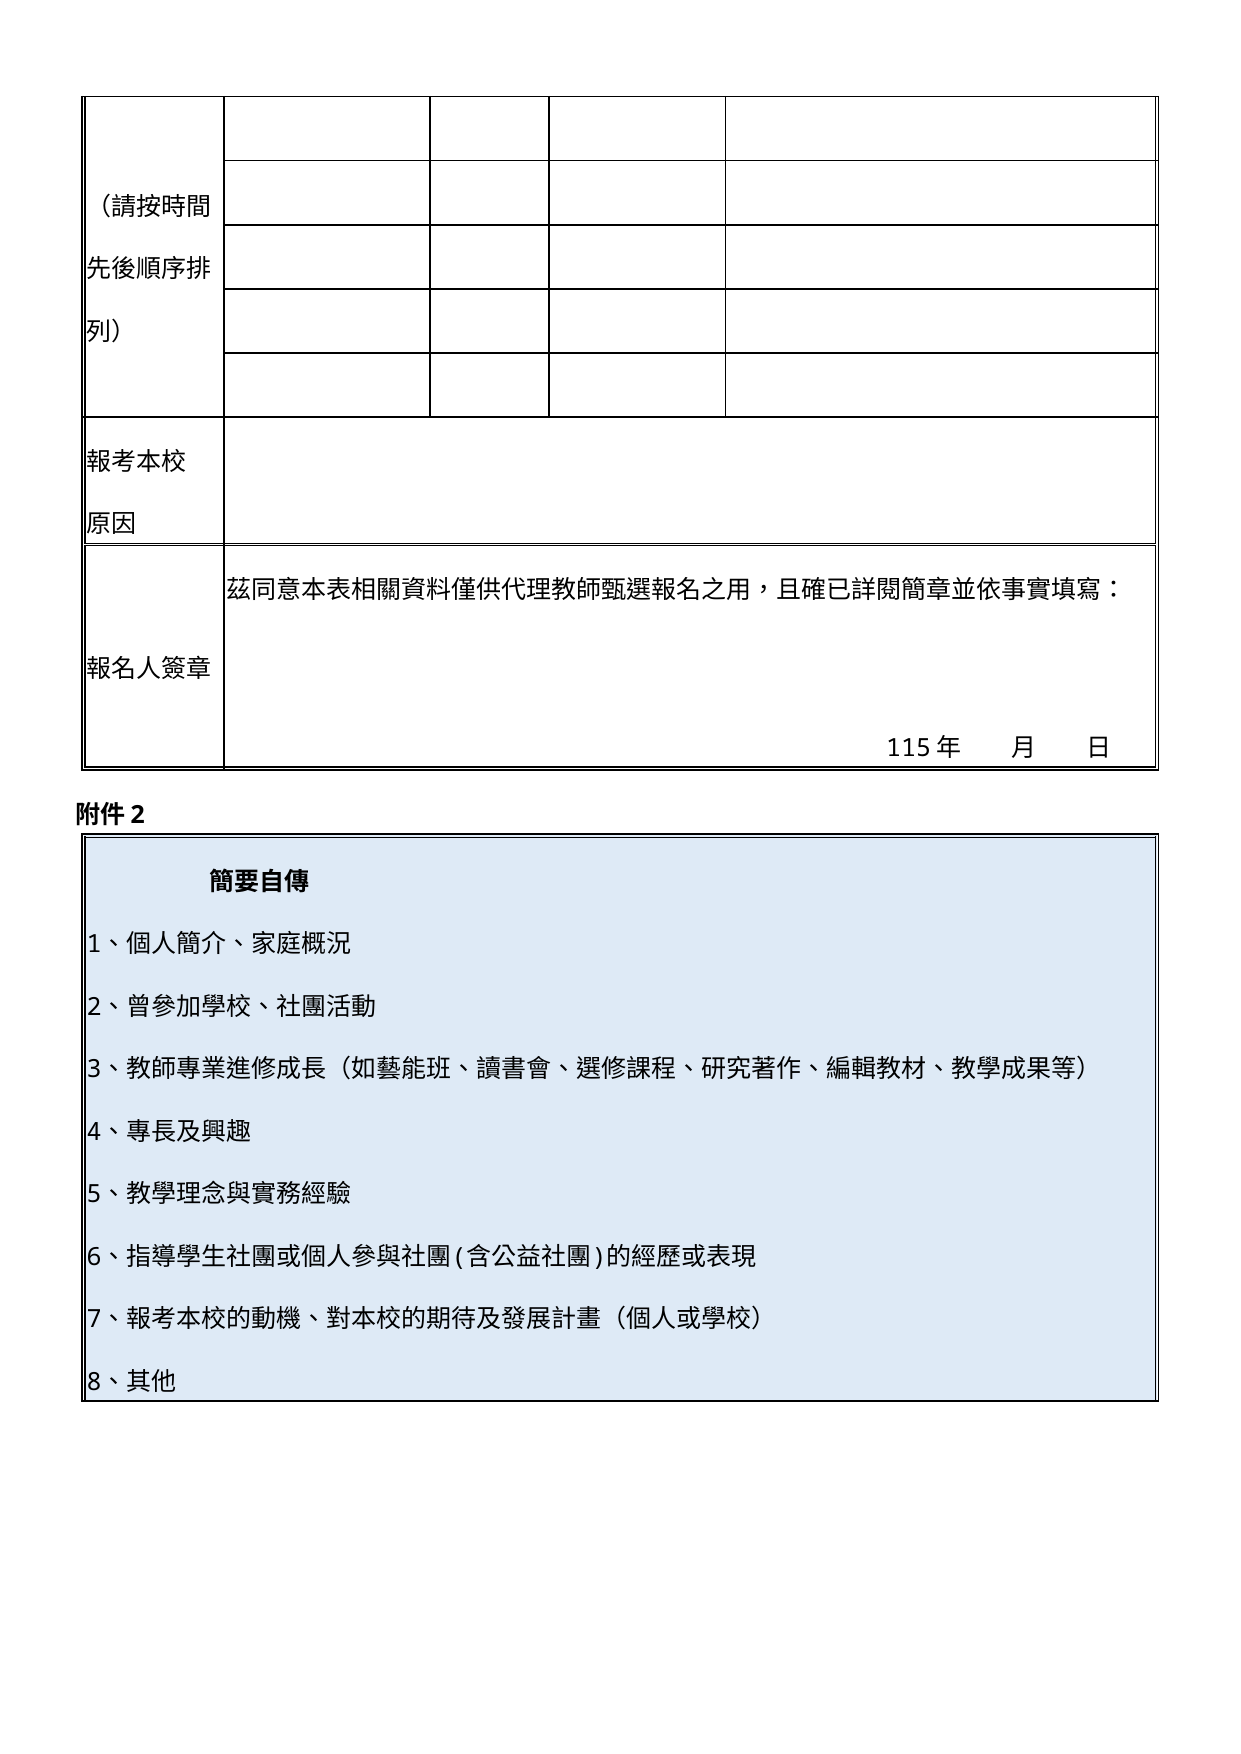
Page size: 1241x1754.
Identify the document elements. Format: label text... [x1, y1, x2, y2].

table_cell [550, 354, 725, 416]
table_cell [726, 161, 1155, 224]
table_cell [550, 97, 725, 160]
table_cell （請按時間先後順序排列） [86, 97, 223, 416]
table_cell [726, 226, 1155, 288]
table_cell [726, 290, 1155, 352]
table_cell [431, 161, 548, 224]
table_cell [431, 97, 548, 160]
table_cell [431, 226, 548, 288]
table_header 簡要自傳 1、個人簡介、家庭概況 2、曾參加學校、社團活動 3、教師專業進修成長（如藝能班、讀書會、選修課程、研究著作、編輯教材、教學成果等） 4、專長及興趣 5、教學理念與實務經驗 6、指導學生社團或個人參與社團(含公益社團)的經歷或表現 7、報考本校的動機、對本校的期待及發展計畫（個人或學校） 8、其他 [86, 838, 1155, 1400]
text 附件2 [75, 771, 1165, 833]
table_cell [225, 290, 429, 352]
table_cell [431, 290, 548, 352]
table_cell 茲同意本表相關資料僅供代理教師甄選報名之用，且確已詳閱簡章並依事實填寫： 115年 月 日 [225, 546, 1155, 766]
table_cell [225, 354, 429, 416]
table_cell 報考本校 原因 [86, 418, 223, 543]
table_cell [550, 226, 725, 288]
table_cell [726, 97, 1155, 160]
table_cell 報名人簽章 [86, 546, 223, 766]
table_cell [726, 354, 1155, 416]
table_cell [225, 418, 1155, 543]
table_cell [225, 97, 429, 160]
table_cell [550, 290, 725, 352]
table_cell [225, 226, 429, 288]
table_cell [225, 161, 429, 224]
table_cell [431, 354, 548, 416]
table_cell [550, 161, 725, 224]
